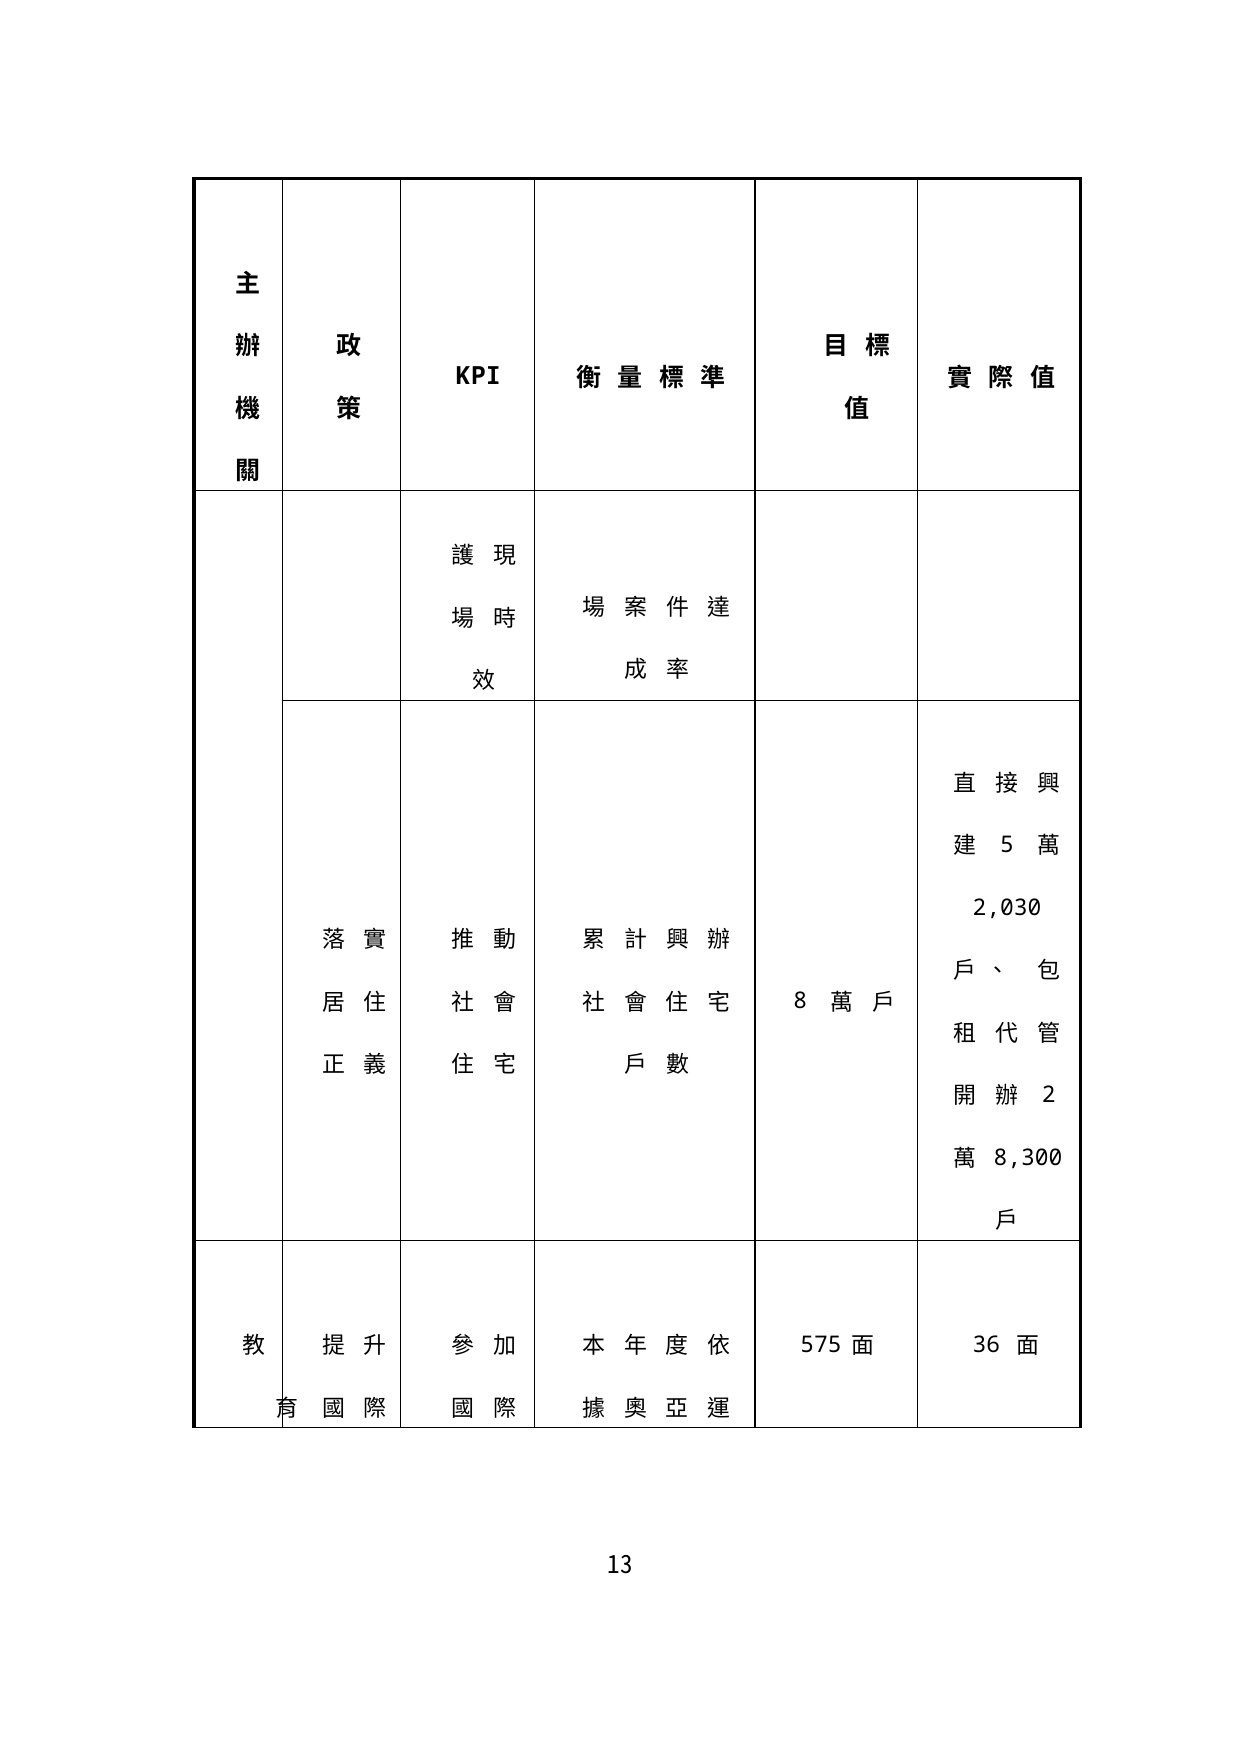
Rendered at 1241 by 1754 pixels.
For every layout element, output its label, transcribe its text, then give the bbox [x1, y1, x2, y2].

table_cell 落實居住正義 [283, 701, 400, 1240]
table_cell [283, 491, 400, 700]
table_header 目標值 [756, 180, 917, 490]
table_cell 提升國際競技實力 [283, 1241, 400, 1427]
table_cell 直接興建5萬2,030戶、包租代管開辦2萬8,300戶 [918, 701, 1079, 1240]
table_cell 推動社會住宅 [401, 701, 534, 1240]
table_cell 累計興辦社會住宅戶數 [535, 701, 754, 1240]
table_header KPI [401, 180, 534, 490]
table_header 實際值 [918, 180, 1079, 490]
table_cell [918, 491, 1079, 700]
table_cell 教育部 [196, 1241, 282, 1427]
table_cell 護現場時效 [401, 491, 534, 700]
table_cell 575面 [756, 1241, 917, 1427]
table_header 衡量標準 [535, 180, 754, 490]
table_cell [196, 491, 282, 1240]
table_cell [756, 491, 917, 700]
table_cell 參加國際 [401, 1241, 534, 1427]
table_header 主辦 機關 [196, 180, 282, 490]
table_header 政策 [283, 180, 400, 490]
table_cell 8萬戶 [756, 701, 917, 1240]
table_cell 本年度依據奧亞運 [535, 1241, 754, 1427]
table_cell 場案件達成率 [535, 491, 754, 700]
table_cell 36面 [918, 1241, 1079, 1427]
